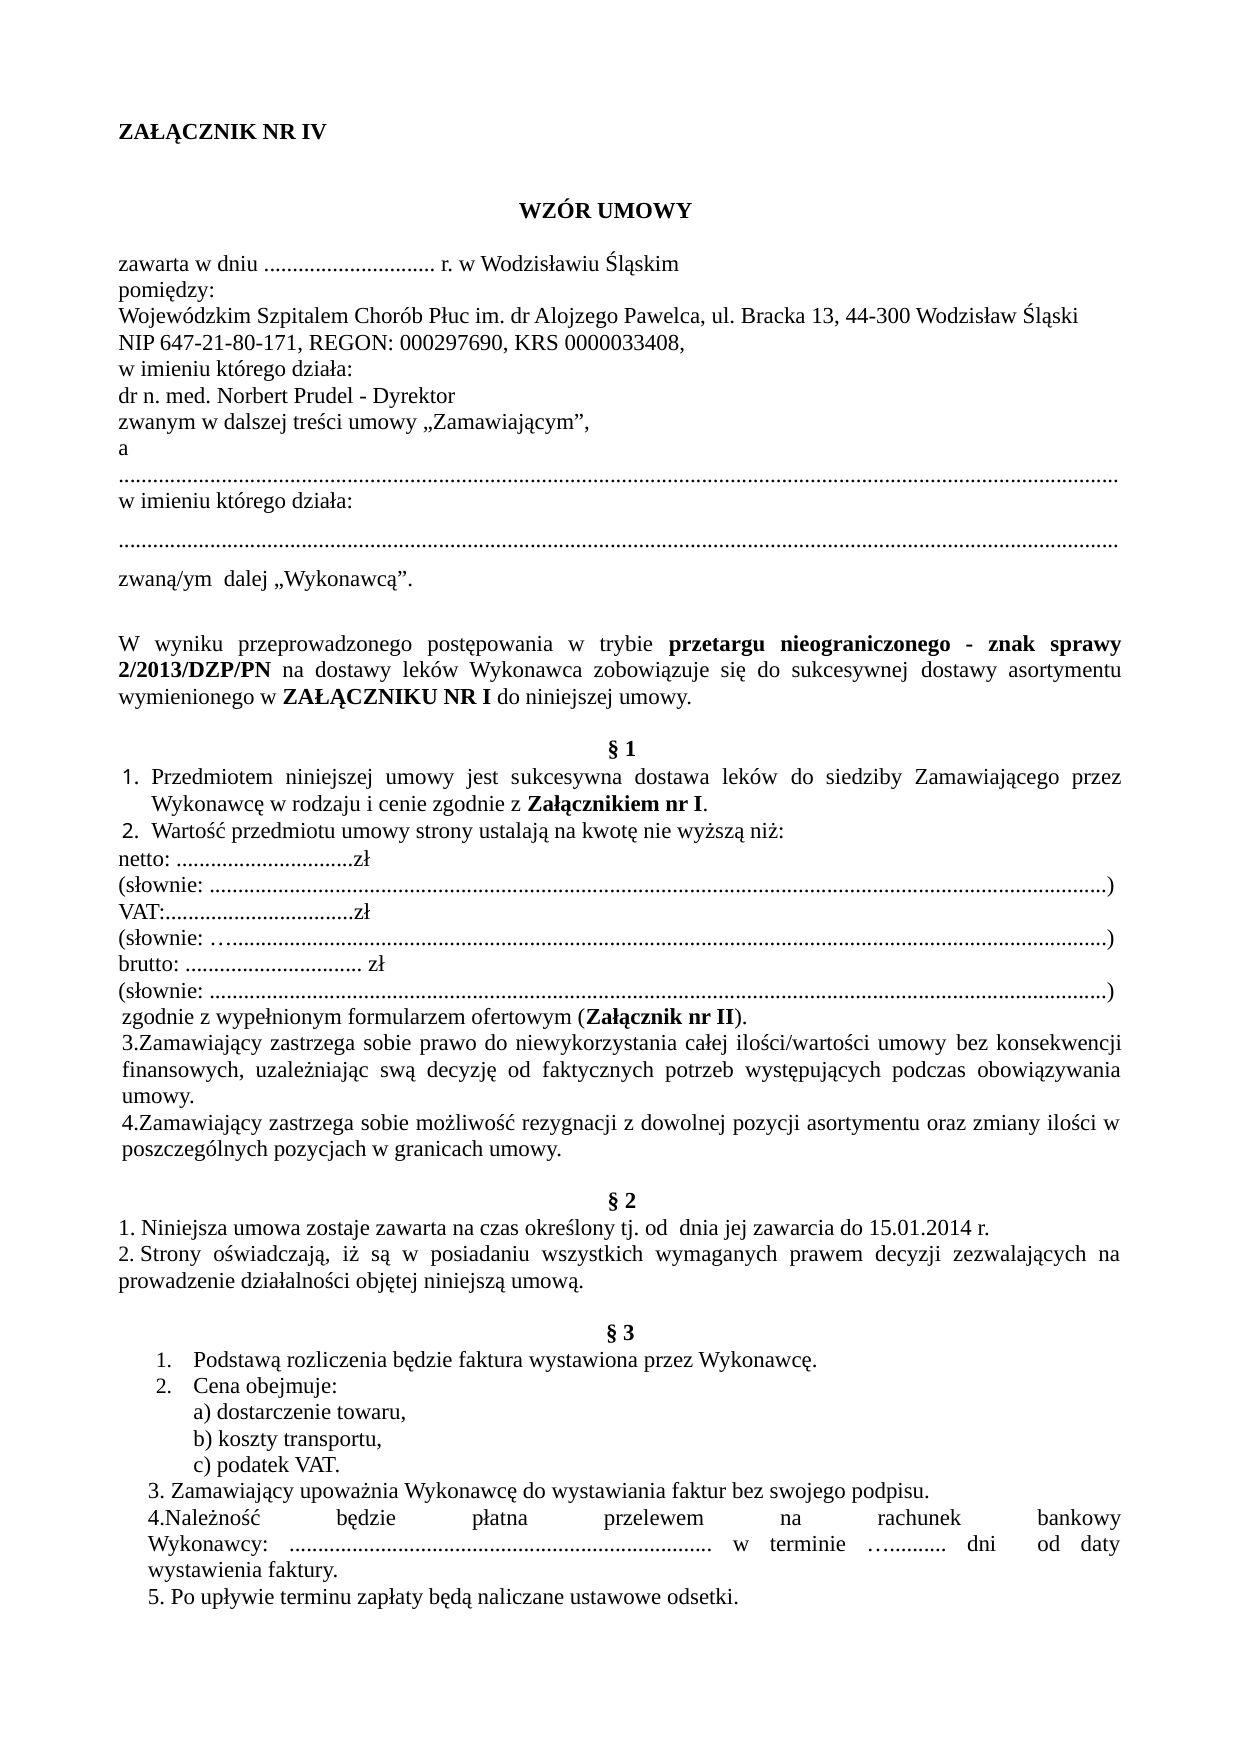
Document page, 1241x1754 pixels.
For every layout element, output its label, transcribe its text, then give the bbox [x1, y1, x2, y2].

list 4.Zamawiający zastrzega sobie możliwość rezygnacji z dowolnej pozycji asortymentu oraz zmiany ilości w poszczególnych pozycjach w granicach umowy. [122, 1108, 1122, 1161]
text zawarta w dniu .............................. r. w Wodzisławiu Śląskim [118, 250, 1122, 276]
list Przedmiotem niniejszej umowy jest sukcesywna dostawa leków do siedziby Zamawiającego przez Wykonawcę w rodzaju i cenie zgodnie z Załącznikiem nr I. [122, 762, 1122, 817]
list 1. Niniejsza umowa zostaje zawarta na czas określony tj. od dnia jej zawarcia do 15.01.2014 r. [118, 1214, 1122, 1240]
text brutto: ............................... zł [118, 950, 1122, 977]
text § 3 [118, 1319, 1122, 1346]
text NIP 647-21-80-171, REGON: 000297690, KRS 0000033408, [118, 329, 1122, 355]
list 3.Zamawiający zastrzega sobie prawo do niewykorzystania całej ilości/wartości umowy bez konsekwencji finansowych, uzależniając swą decyzję od faktycznych potrzeb występujących podczas obowiązywania umowy. [122, 1029, 1122, 1108]
text zgodnie z wypełnionym formularzem ofertowym (Załącznik nr II). [122, 1003, 1122, 1029]
text ZAŁĄCZNIK NR IV [118, 118, 1122, 144]
list c) podatek VAT. [156, 1451, 1122, 1477]
text zwanym w dalszej treści umowy „Zamawiającym”, [118, 408, 1122, 434]
text § 1 [122, 735, 1122, 762]
text (słownie: .............................................................................................................................................................) [118, 977, 1122, 1003]
text Wojewódzkim Szpitalem Chorób Płuc im. dr Alojzego Pawelca, ul. Bracka 13, 44-300 Wodzisław Śląski [118, 303, 1122, 329]
text zwaną/ym dalej „Wykonawcą”. [118, 565, 1122, 591]
text § 2 [122, 1188, 1122, 1214]
text w imieniu którego działa: [118, 355, 1122, 382]
text pomiędzy: [118, 276, 1122, 303]
text w imieniu którego działa: [118, 487, 1122, 513]
text a [118, 434, 1122, 461]
text ............................................................................................................................................................................... [118, 461, 1122, 487]
text dr n. med. Norbert Prudel - Dyrektor [118, 382, 1122, 408]
list 4.Należność będzie płatna przelewem na rachunek bankowy Wykonawcy: .......................................................................... w terminie ….......... dni od daty wystawienia faktury. [118, 1504, 1122, 1583]
text ............................................................................................................................................................................... [118, 526, 1122, 552]
list b) koszty transportu, [156, 1425, 1122, 1451]
list Wartość przedmiotu umowy strony ustalają na kwotę nie wyższą niż: [122, 817, 1122, 845]
list Cena obejmuje: [156, 1372, 1122, 1398]
list a) dostarczenie towaru, [156, 1398, 1122, 1425]
list Podstawą rozliczenia będzie faktura wystawiona przez Wykonawcę. [156, 1346, 1122, 1372]
list 5. Po upływie terminu zapłaty będą naliczane ustawowe odsetki. [118, 1583, 1122, 1609]
text netto: ...............................zł [118, 845, 1122, 871]
text W wyniku przeprowadzonego postępowania w trybie przetargu nieograniczonego - znak sprawy 2/2013/DZP/PN na dostawy leków Wykonawca zobowiązuje się do sukcesywnej dostawy asortymentu wymienionego w ZAŁĄCZNIKU NR I do niniejszej umowy. [118, 630, 1122, 709]
text VAT:.................................zł [118, 898, 1122, 924]
text WZÓR UMOWY [88, 197, 1122, 223]
text (słownie: ….........................................................................................................................................................) [118, 924, 1122, 950]
text (słownie: .............................................................................................................................................................) [118, 871, 1122, 898]
list Strony oświadczają, iż są w posiadaniu wszystkich wymaganych prawem decyzji zezwalających na prowadzenie działalności objętej niniejszą umową. [118, 1240, 1122, 1293]
list 3. Zamawiający upoważnia Wykonawcę do wystawiania faktur bez swojego podpisu. [118, 1477, 1122, 1504]
